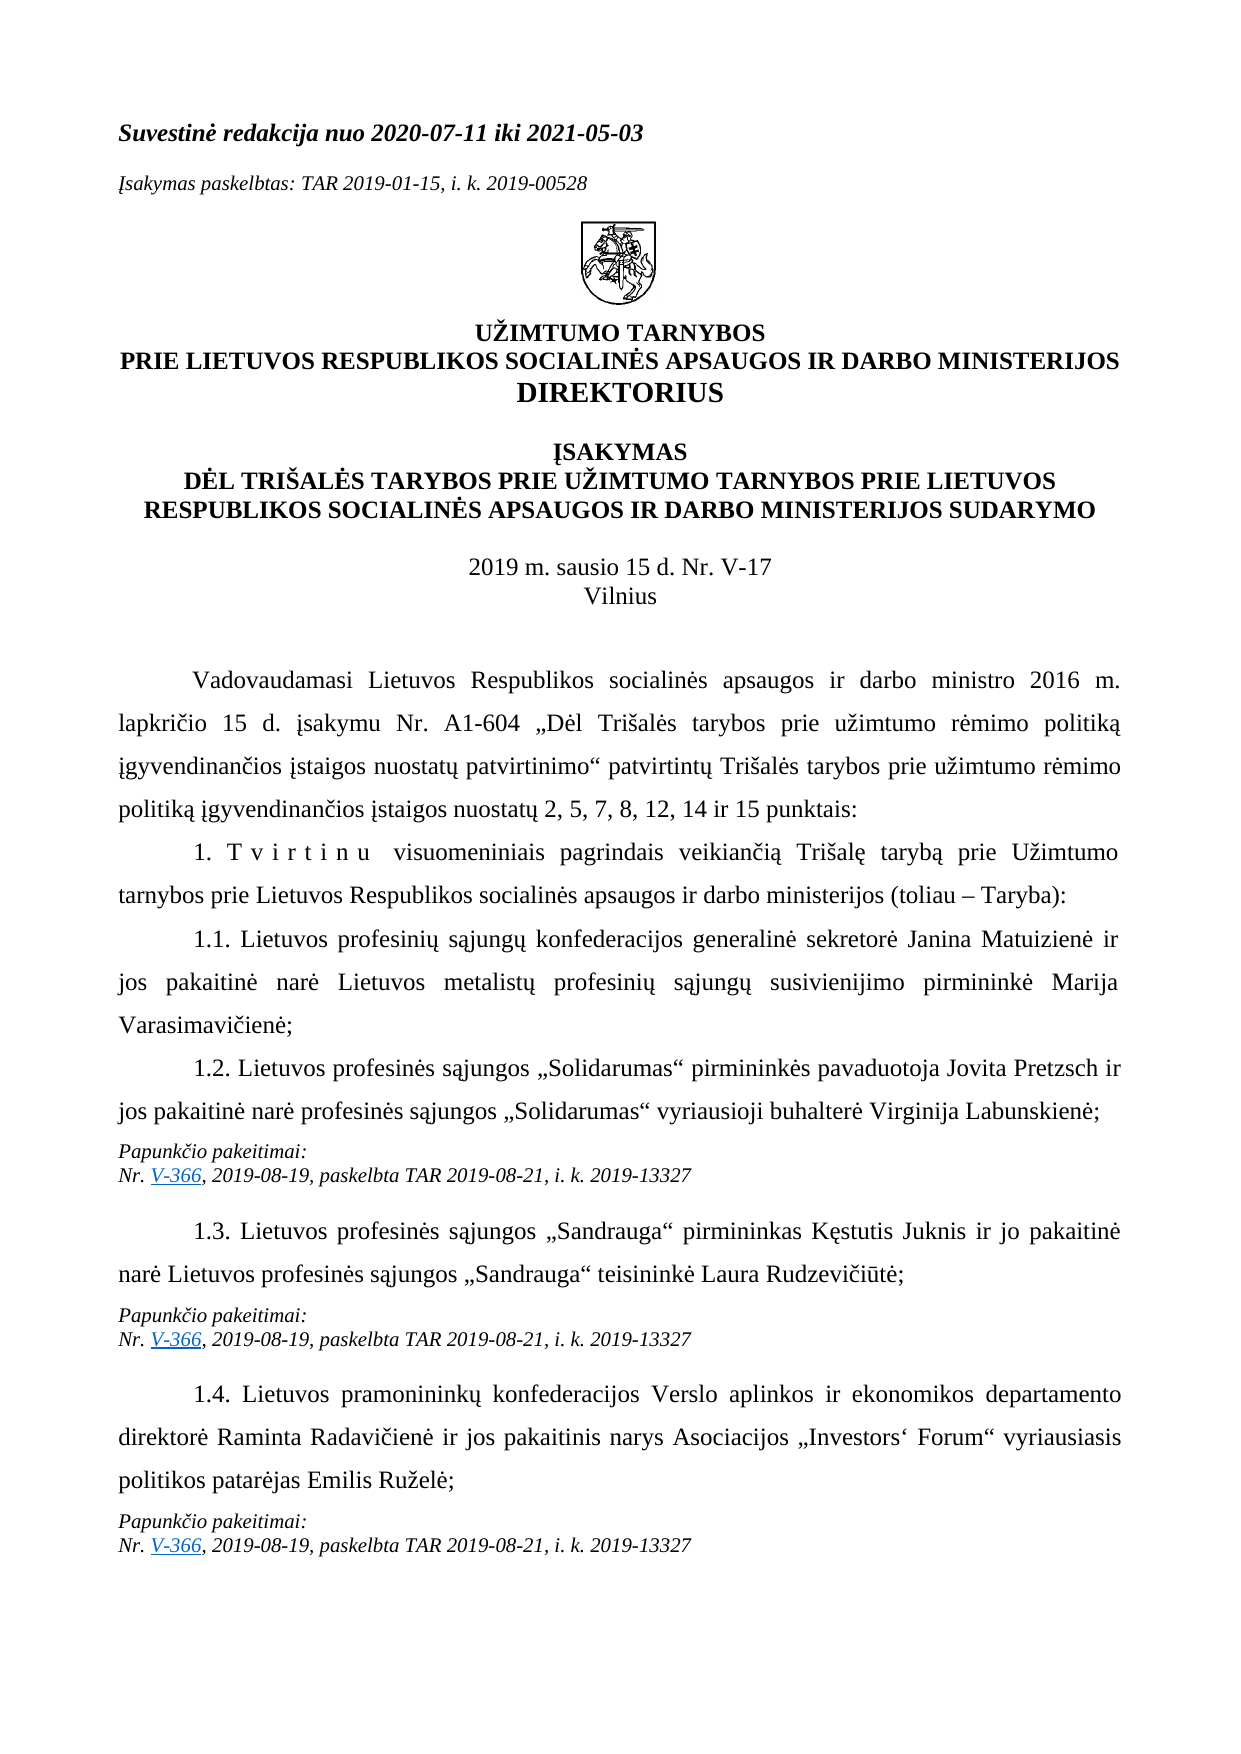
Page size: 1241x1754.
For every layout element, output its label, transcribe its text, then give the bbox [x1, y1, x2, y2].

text 1.4. Lietuvos pramonininkų konfederacijos Verslo aplinkos ir ekonomikos departamento direktorė Raminta Radavičienė ir jos pakaitinis narys Asociacijos „Investors‘ Forum“ vyriausiasis politikos patarėjas Emilis Ruželė; [118, 1379, 1122, 1494]
text UŽIMTUMO TARNYBOS [118, 318, 1122, 346]
text Papunkčio pakeitimai: [118, 1302, 1122, 1327]
text Papunkčio pakeitimai: [118, 1139, 1122, 1163]
text PRIE LIETUVOS RESPUBLIKOS SOCIALINĖS APSAUGOS IR DARBO MINISTERIJOS [118, 346, 1122, 375]
text 1.1. Lietuvos profesinių sąjungų konfederacijos generalinė sekretorė Janina Matuizienė ir jos pakaitinė narė Lietuvos metalistų profesinių sąjungų susivienijimo pirmininkė Marija Varasimavičienė; [118, 924, 1119, 1039]
text Nr. V-366, 2019-08-19, paskelbta TAR 2019-08-21, i. k. 2019-13327 [118, 1163, 1122, 1187]
text Vadovaudamasi Lietuvos Respublikos socialinės apsaugos ir darbo ministro 2016 m. lapkričio 15 d. įsakymu Nr. A1-604 „Dėl Trišalės tarybos prie užimtumo rėmimo politiką įgyvendinančios įstaigos nuostatų patvirtinimo“ patvirtintų Trišalės tarybos prie užimtumo rėmimo politiką įgyvendinančios įstaigos nuostatų 2, 5, 7, 8, 12, 14 ir 15 punktais: [118, 665, 1122, 823]
text Vilnius [118, 581, 1122, 610]
text dėl Trišalės tarybos prie užimtumo tarnybos prie lietuvos respublikos Socialinės apsaugos ir darbo ministerijos sudarymo [118, 466, 1122, 524]
text 1. Tvirtinu visuomeniniais pagrindais veikiančią Trišalę tarybą prie Užimtumo tarnybos prie Lietuvos Respublikos socialinės apsaugos ir darbo ministerijos (toliau – Taryba): [118, 837, 1119, 909]
text 1.2. Lietuvos profesinės sąjungos „Solidarumas“ pirmininkės pavaduotoja Jovita Pretzsch ir jos pakaitinė narė profesinės sąjungos „Solidarumas“ vyriausioji buhalterė Virginija Labunskienė; [118, 1053, 1122, 1125]
text Suvestinė redakcija nuo 2020-07-11 iki 2021-05-03 [118, 118, 1122, 147]
text ĮSAKYMAS [118, 437, 1122, 466]
text 2019 m. sausio 15 d. Nr. V-17 [118, 552, 1122, 581]
text Nr. V-366, 2019-08-19, paskelbta TAR 2019-08-21, i. k. 2019-13327 [118, 1327, 1122, 1351]
text DIREKTORIUS [118, 375, 1122, 409]
text Papunkčio pakeitimai: [118, 1509, 1122, 1533]
text Įsakymas paskelbtas: TAR 2019-01-15, i. k. 2019-00528 [118, 171, 1122, 195]
text 1.3. Lietuvos profesinės sąjungos „Sandrauga“ pirmininkas Kęstutis Juknis ir jo pakaitinė narė Lietuvos profesinės sąjungos „Sandrauga“ teisininkė Laura Rudzevičiūtė; [118, 1216, 1122, 1288]
text Nr. V-366, 2019-08-19, paskelbta TAR 2019-08-21, i. k. 2019-13327 [118, 1533, 1122, 1557]
